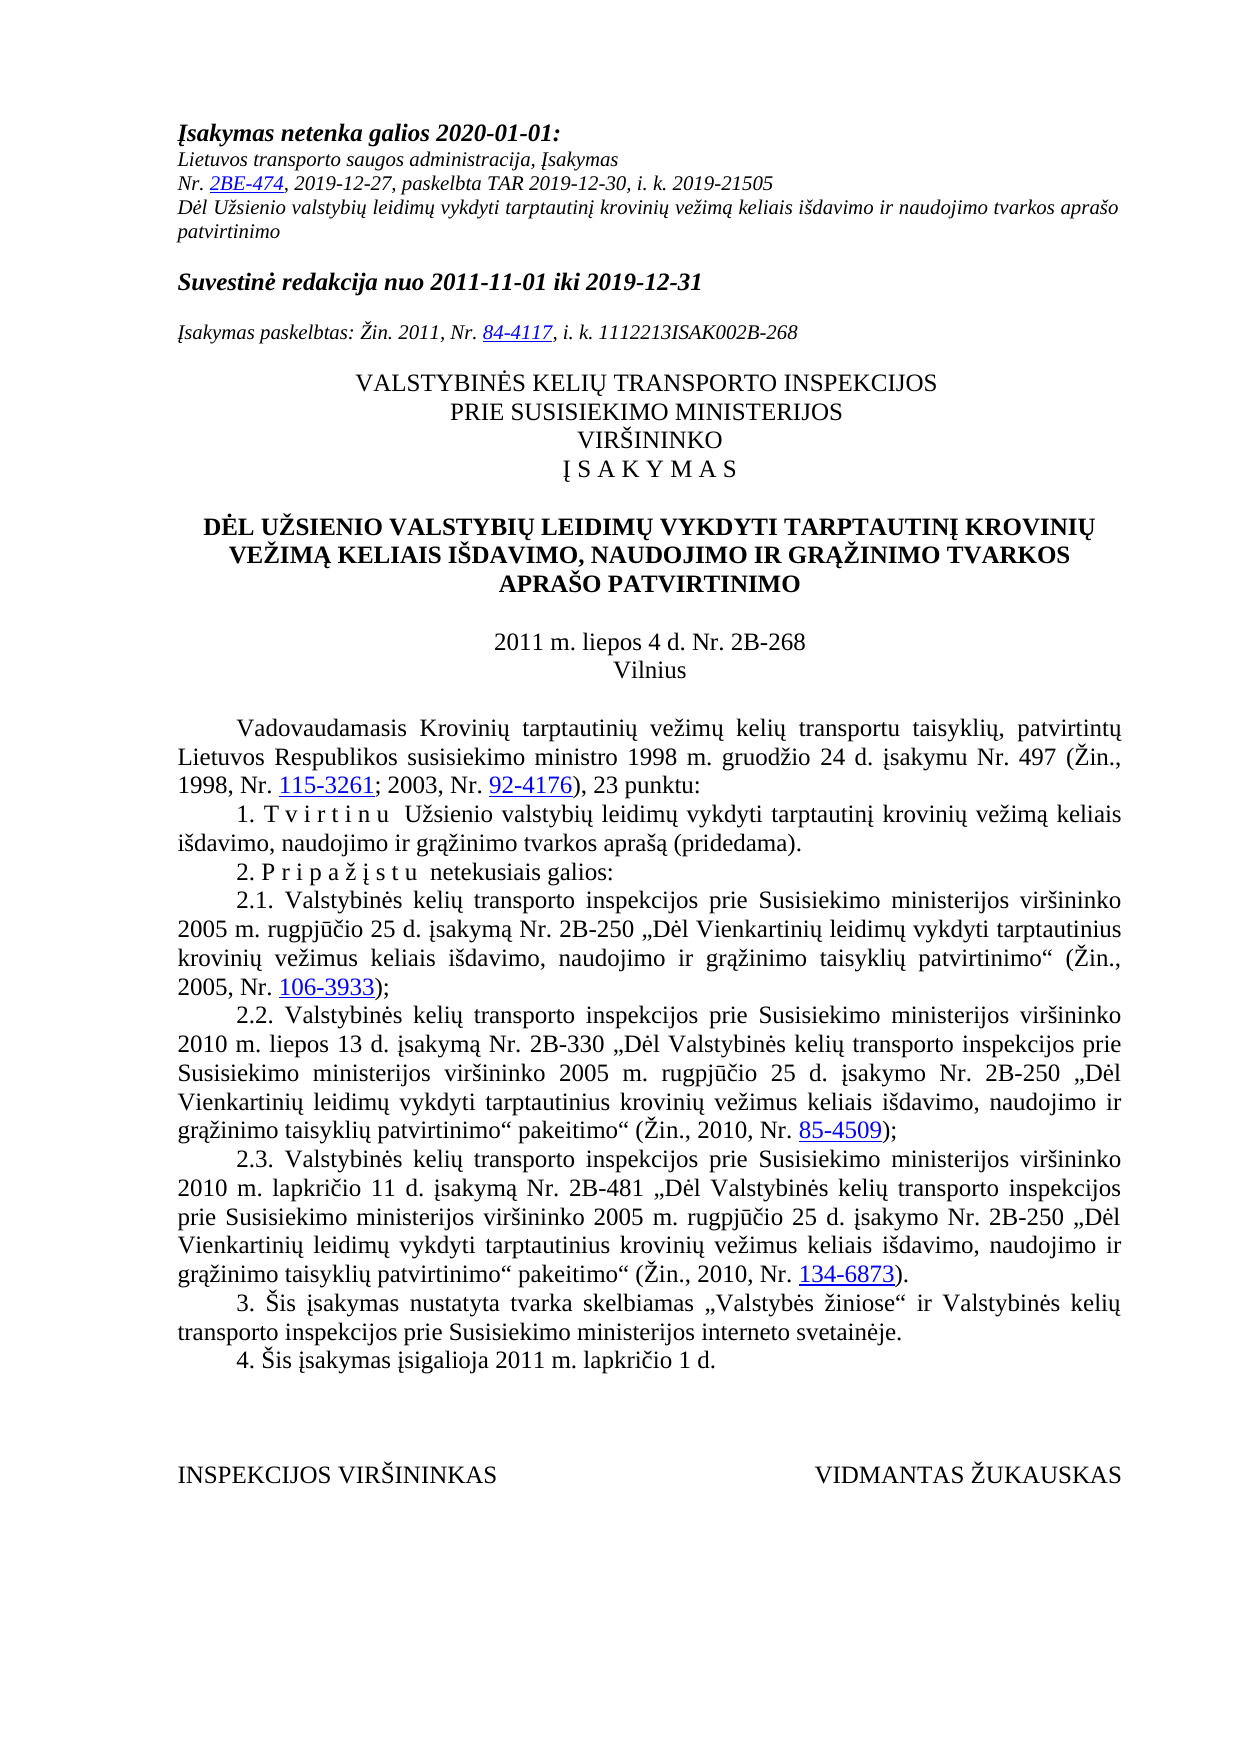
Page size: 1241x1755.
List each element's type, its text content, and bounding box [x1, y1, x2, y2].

text 2. Pripažįstu netekusiais galios: [177, 857, 1122, 886]
text VALSTYBINĖS KELIŲ TRANSPORTO INSPEKCIJOS [177, 368, 1122, 397]
text 1. Tvirtinu Užsienio valstybių leidimų vykdyti tarptautinį krovinių vežimą keliais išdavimo, naudojimo ir grąžinimo tvarkos aprašą (pridedama). [177, 799, 1122, 857]
text Dėl Užsienio valstybių leidimų vykdyti tarptautinį krovinių vežimą keliais išdavimo ir naudojimo tvarkos aprašo patvirtinimo [177, 195, 1122, 243]
text Lietuvos transporto saugos administracija, Įsakymas [177, 147, 1122, 171]
text Vilnius [177, 656, 1122, 684]
text 2011 m. liepos 4 d. Nr. 2B-268 [177, 627, 1122, 656]
text Inspekcijos viršininkas Vidmantas Žukauskas [177, 1461, 1122, 1489]
text 2.3. Valstybinės kelių transporto inspekcijos prie Susisiekimo ministerijos viršininko 2010 m. lapkričio 11 d. įsakymą Nr. 2B-481 „Dėl Valstybinės kelių transporto inspekcijos prie Susisiekimo ministerijos viršininko 2005 m. rugpjūčio 25 d. įsakymo Nr. 2B-250 „Dėl Vienkartinių leidimų vykdyti tarptautinius krovinių vežimus keliais išdavimo, naudojimo ir grąžinimo taisyklių patvirtinimo“ pakeitimo“ (Žin., 2010, Nr. 134-6873). [177, 1144, 1122, 1288]
text 2.2. Valstybinės kelių transporto inspekcijos prie Susisiekimo ministerijos viršininko 2010 m. liepos 13 d. įsakymą Nr. 2B-330 „Dėl Valstybinės kelių transporto inspekcijos prie Susisiekimo ministerijos viršininko 2005 m. rugpjūčio 25 d. įsakymo Nr. 2B-250 „Dėl Vienkartinių leidimų vykdyti tarptautinius krovinių vežimus keliais išdavimo, naudojimo ir grąžinimo taisyklių patvirtinimo“ pakeitimo“ (Žin., 2010, Nr. 85-4509); [177, 1001, 1122, 1144]
text 4. Šis įsakymas įsigalioja 2011 m. lapkričio 1 d. [177, 1346, 1122, 1374]
text VIRŠININKO [177, 426, 1122, 454]
text PRIE SUSISIEKIMO MINISTERIJOS [177, 397, 1122, 426]
text 2.1. Valstybinės kelių transporto inspekcijos prie Susisiekimo ministerijos viršininko 2005 m. rugpjūčio 25 d. įsakymą Nr. 2B-250 „Dėl Vienkartinių leidimų vykdyti tarptautinius krovinių vežimus keliais išdavimo, naudojimo ir grąžinimo taisyklių patvirtinimo“ (Žin., 2005, Nr. 106-3933); [177, 886, 1122, 1001]
text Įsakymas netenka galios 2020-01-01: [177, 118, 1122, 147]
text Suvestinė redakcija nuo 2011-11-01 iki 2019-12-31 [177, 267, 1122, 296]
text 3. Šis įsakymas nustatyta tvarka skelbiamas „Valstybės žiniose“ ir Valstybinės kelių transporto inspekcijos prie Susisiekimo ministerijos interneto svetainėje. [177, 1288, 1122, 1346]
text Nr. 2BE-474, 2019-12-27, paskelbta TAR 2019-12-30, i. k. 2019-21505 [177, 171, 1122, 195]
text ĮSAKYMAS [177, 454, 1122, 483]
text Vadovaudamasis Krovinių tarptautinių vežimų kelių transportu taisyklių, patvirtintų Lietuvos Respublikos susisiekimo ministro 1998 m. gruodžio 24 d. įsakymu Nr. 497 (Žin., 1998, Nr. 115-3261; 2003, Nr. 92-4176), 23 punktu: [177, 713, 1122, 799]
text DĖL UŽSIENIO VALSTYBIŲ LEIDIMŲ VYKDYTI TARPTAUTINĮ KROVINIŲ VEŽIMĄ KELIAIS IŠDAVIMO, NAUDOJIMO IR GRĄŽINIMO TVARKOS APRAŠO PATVIRTINIMO [177, 512, 1122, 598]
text Įsakymas paskelbtas: Žin. 2011, Nr. 84-4117, i. k. 1112213ISAK002B-268 [177, 320, 1122, 344]
